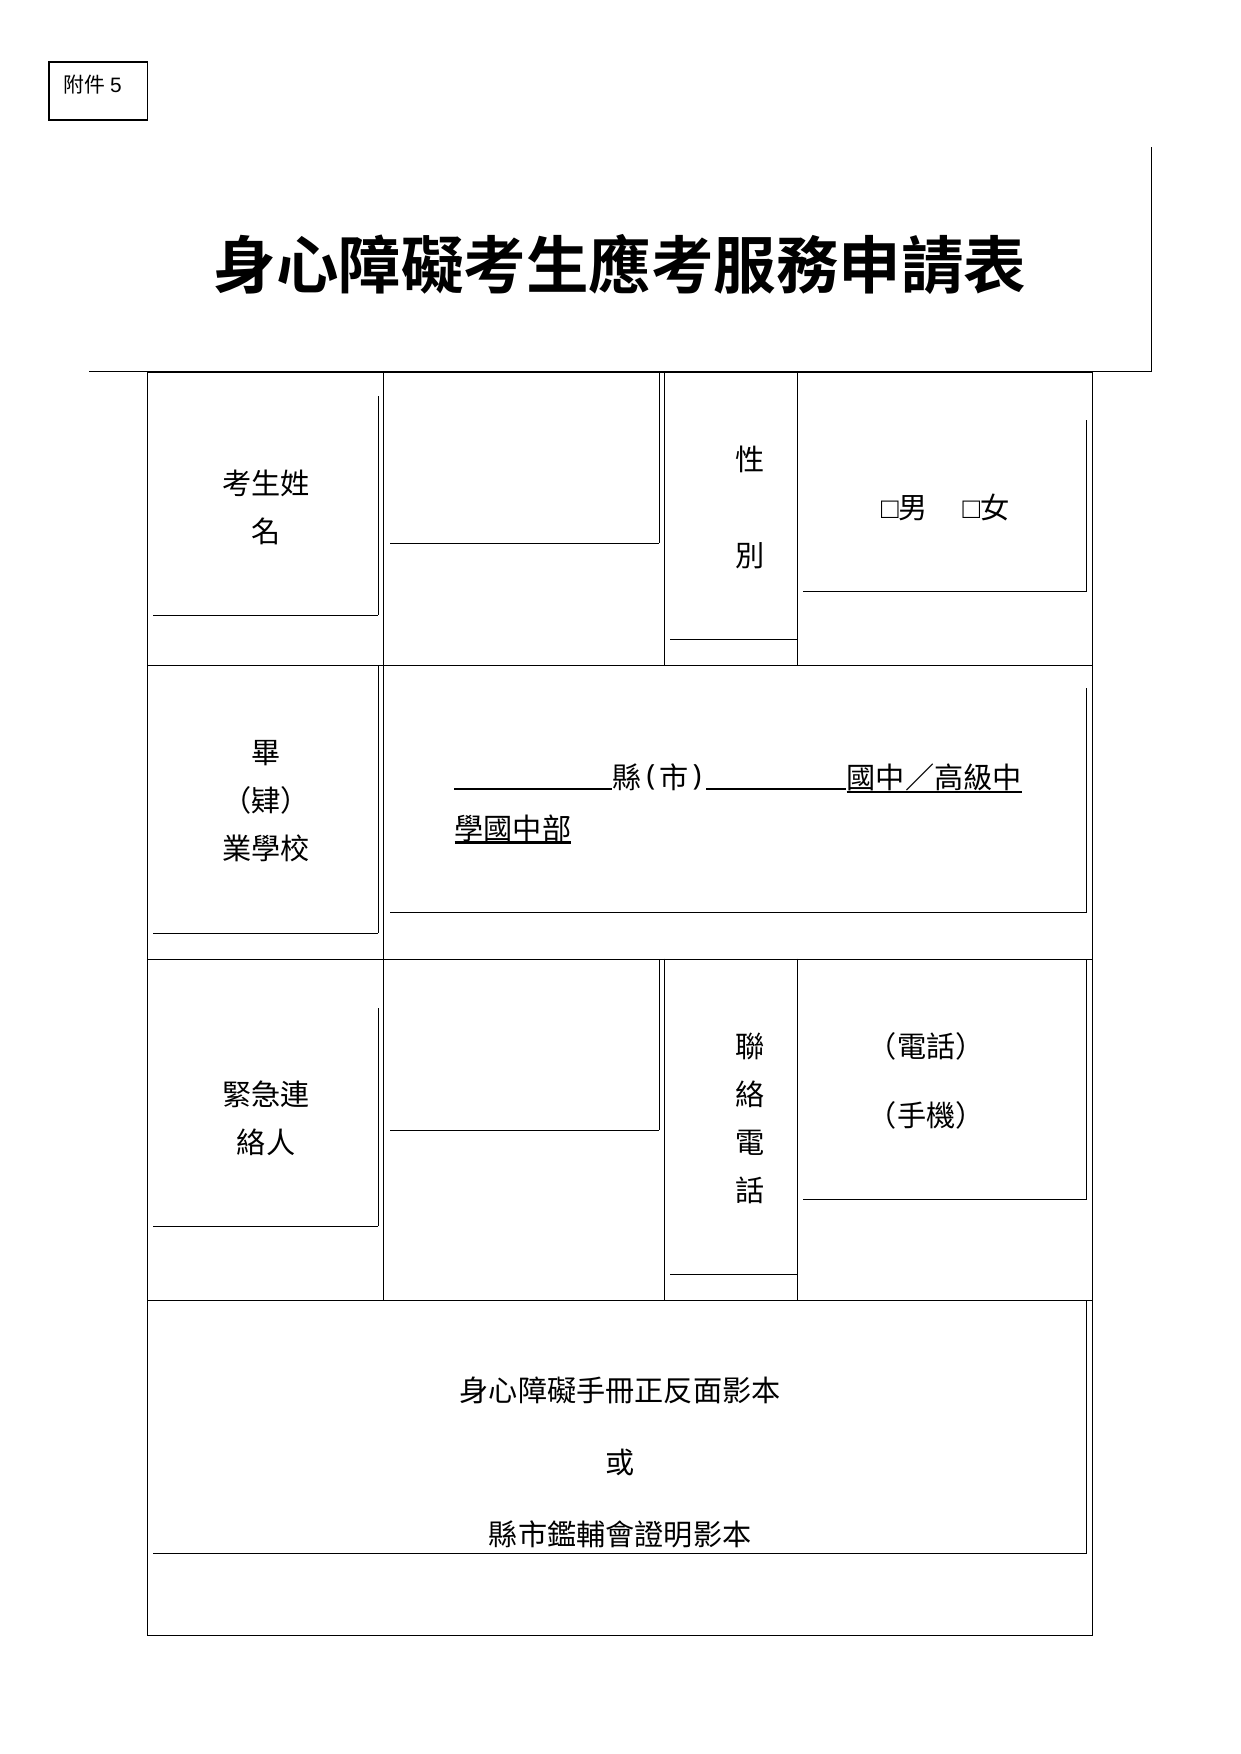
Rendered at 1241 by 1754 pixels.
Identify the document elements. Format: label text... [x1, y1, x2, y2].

table_header 考生姓名 [148, 373, 383, 665]
table_cell 縣(市) 國中／高級中學國中部 [384, 666, 1092, 958]
table_cell 緊急連絡人 [148, 960, 383, 1300]
table_cell 身心障礙手冊正反面影本 或 縣市鑑輔會證明影本 [148, 1301, 1092, 1635]
table_header 性 別 [665, 373, 797, 665]
table_header [384, 373, 664, 665]
table_cell 畢（肄）業學校 [148, 666, 383, 958]
table_cell [384, 960, 664, 1300]
table_cell （電話） （手機） [798, 960, 1092, 1300]
table_header □男 □女 [798, 373, 1092, 665]
subtitle 身心障礙考生應考服務申請表 [88, 147, 1151, 371]
table_cell 聯絡電話 [665, 960, 797, 1300]
